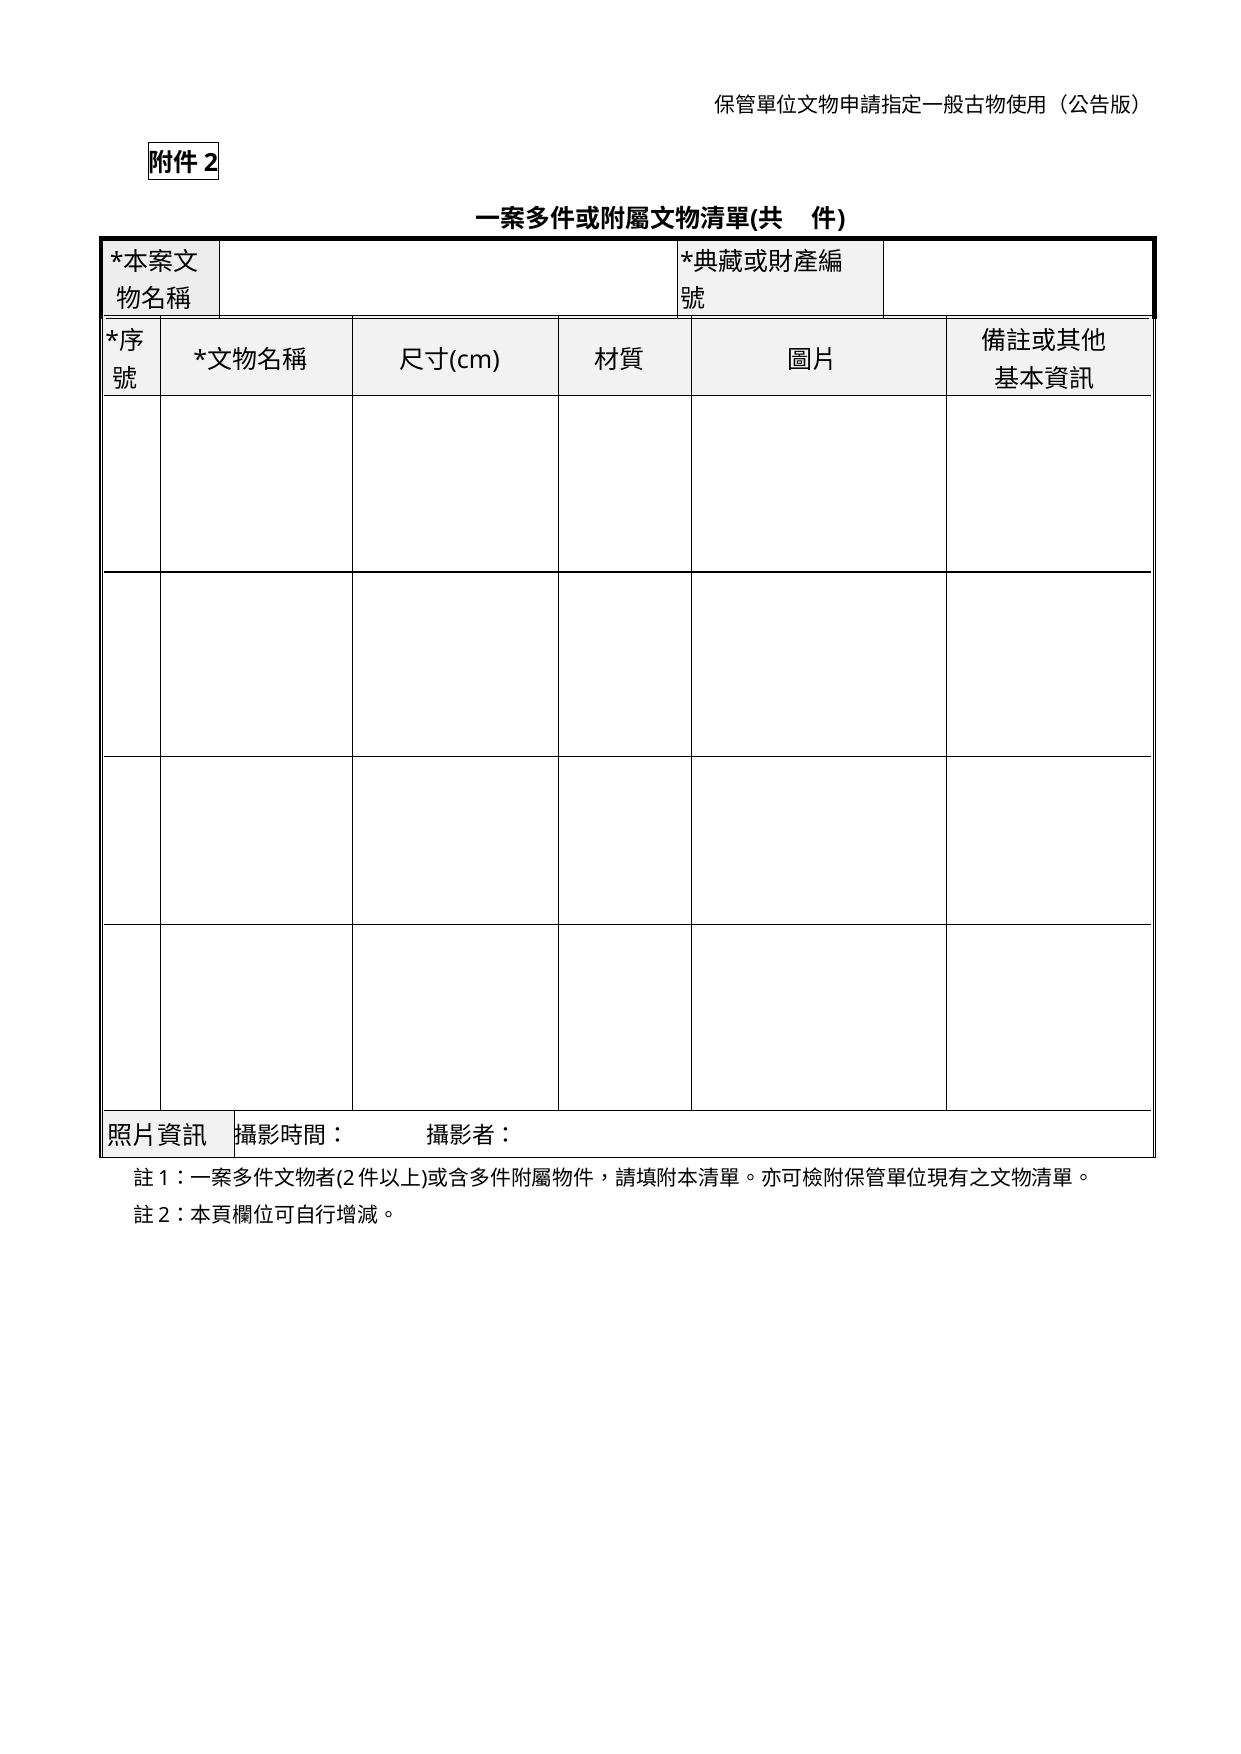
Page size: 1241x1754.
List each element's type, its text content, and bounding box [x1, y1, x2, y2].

table_cell [353, 396, 558, 571]
table_header [884, 241, 1152, 315]
table_cell [353, 757, 558, 923]
table_cell *文物名稱 [161, 319, 352, 395]
table_cell [103, 395, 160, 571]
table_header [220, 241, 677, 315]
table_cell [353, 925, 558, 1109]
table_cell 備註或其他 基本資訊 [947, 316, 1153, 395]
text 註1：一案多件文物者(2件以上)或含多件附屬物件，請填附本清單。亦可檢附保管單位現有之文物清單。 [133, 1158, 1187, 1195]
table_cell [161, 925, 352, 1109]
table_cell [947, 571, 1153, 756]
table_cell *序號 [103, 316, 160, 395]
table_header *本案文物名稱 [103, 241, 219, 315]
table_cell [947, 924, 1153, 1109]
table_cell [692, 757, 946, 923]
text 註2：本頁欄位可自行增減。 [133, 1195, 1187, 1233]
table_cell [161, 396, 352, 571]
table_cell [103, 571, 160, 756]
table_cell 圖片 [692, 319, 946, 395]
table_cell 材質 [559, 319, 691, 395]
table_cell 攝影時間： 攝影者： [235, 1110, 1153, 1157]
table_header *典藏或財產編號 [678, 241, 883, 315]
table_cell [353, 573, 558, 756]
table_cell [161, 573, 352, 756]
table_cell [692, 573, 946, 756]
text 一案多件或附屬文物清單(共 件) [148, 198, 1172, 236]
text 附件2 [148, 123, 1172, 198]
table_cell [559, 396, 691, 571]
table_cell [947, 756, 1153, 923]
table_cell [692, 925, 946, 1109]
table_cell 照片資訊 [103, 1110, 234, 1157]
table_cell [103, 924, 160, 1109]
table_cell [559, 757, 691, 923]
table_cell 尺寸(cm) [353, 319, 558, 395]
table_cell [161, 757, 352, 923]
table_cell [692, 396, 946, 571]
table_cell [103, 756, 160, 923]
table_cell [559, 573, 691, 756]
table_cell [947, 395, 1153, 571]
table_cell [559, 925, 691, 1109]
